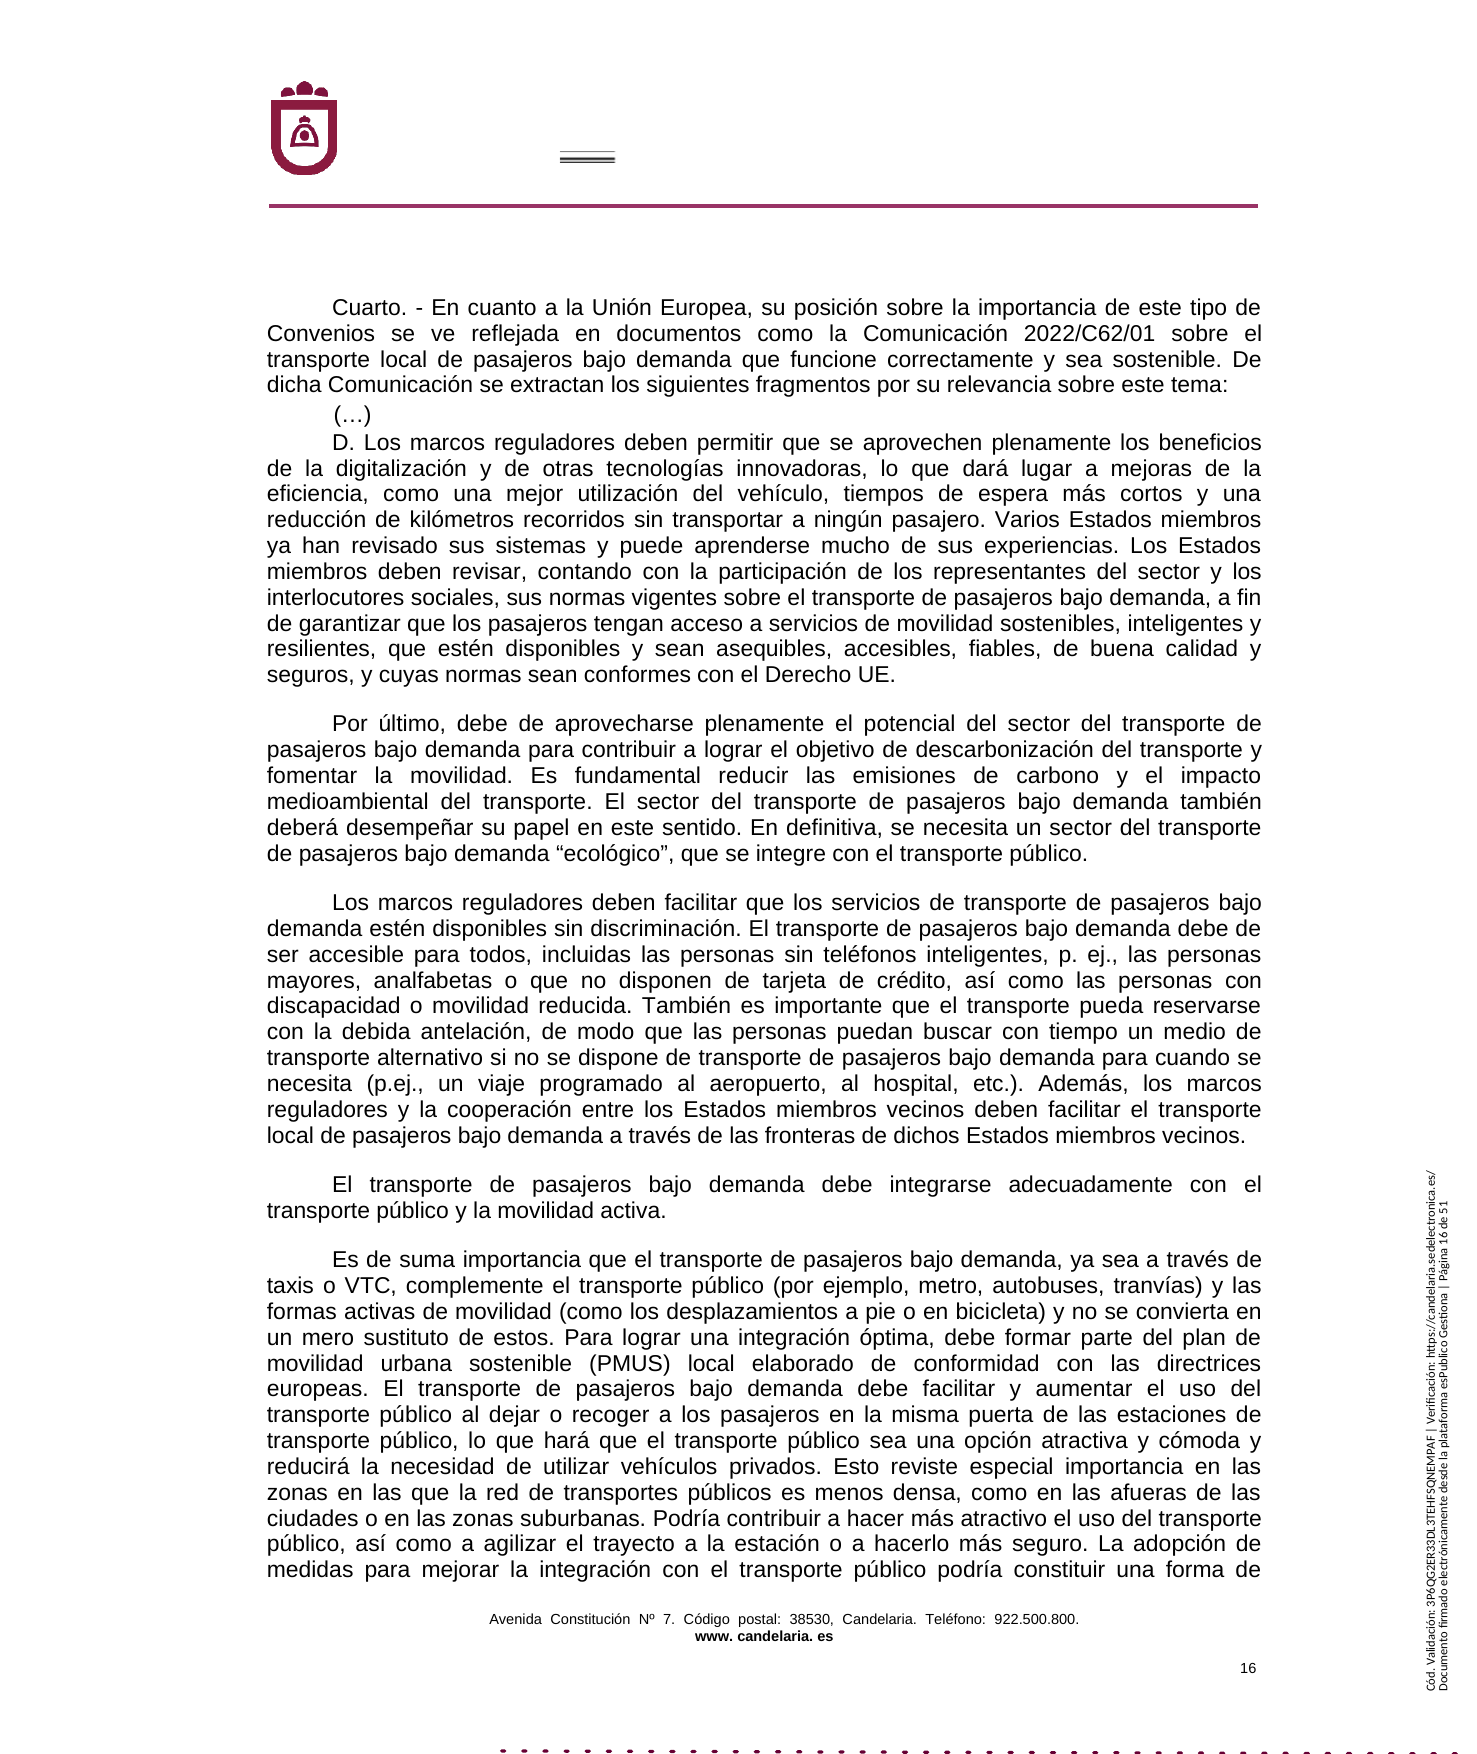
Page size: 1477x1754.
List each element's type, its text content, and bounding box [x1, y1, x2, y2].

text El transporte de pasajeros bajo demanda debe integrarse adecuadamente con el transporte público y la movilidad activa. [267, 1172, 1262, 1223]
text Es de suma importancia que el transporte de pasajeros bajo demanda, ya sea a través de taxis o VTC, complemente el transporte público (por ejemplo, metro, autobuses, tranvías) y las formas activas de movilidad (como los desplazamientos a pie o en bicicleta) y no se convierta en un mero sustituto de estos. Para lograr una integración óptima, debe formar parte del plan de movilidad urbana sostenible (PMUS) local elaborado de conformidad con las directrices europeas. El transporte de pasajeros bajo demanda debe facilitar y aumentar el uso del transporte público al dejar o recoger a los pasajeros en la misma puerta de las estaciones de transporte público, lo que hará que el transporte público sea una opción atractiva y cómoda y reducirá la necesidad de utilizar vehículos privados. Esto reviste especial importancia en las zonas en las que la red de transportes públicos es menos densa, como en las afueras de las ciudades o en las zonas suburbanas. Podría contribuir a hacer más atractivo el uso del transporte público, así como a agilizar el trayecto a la estación o a hacerlo más seguro. La adopción de medidas para mejorar la integración con el transporte público podría constituir una forma de [267, 1247, 1262, 1583]
text (…) [333, 401, 1262, 427]
text Los marcos reguladores deben facilitar que los servicios de transporte de pasajeros bajo demanda estén disponibles sin discriminación. El transporte de pasajeros bajo demanda debe de ser accesible para todos, incluidas las personas sin teléfonos inteligentes, p. ej., las personas mayores, analfabetas o que no disponen de tarjeta de crédito, así como las personas con discapacidad o movilidad reducida. También es importante que el transporte pueda reservarse con la debida antelación, de modo que las personas puedan buscar con tiempo un medio de transporte alternativo si no se dispone de transporte de pasajeros bajo demanda para cuando se necesita (p.ej., un viaje programado al aeropuerto, al hospital, etc.). Además, los marcos reguladores y la cooperación entre los Estados miembros vecinos deben facilitar el transporte local de pasajeros bajo demanda a través de las fronteras de dichos Estados miembros vecinos. [267, 890, 1262, 1148]
text D. Los marcos reguladores deben permitir que se aprovechen plenamente los beneficios de la digitalización y de otras tecnologías innovadoras, lo que dará lugar a mejoras de la eficiencia, como una mejor utilización del vehículo, tiempos de espera más cortos y una reducción de kilómetros recorridos sin transportar a ningún pasajero. Varios Estados miembros ya han revisado sus sistemas y puede aprenderse mucho de sus experiencias. Los Estados miembros deben revisar, contando con la participación de los representantes del sector y los interlocutores sociales, sus normas vigentes sobre el transporte de pasajeros bajo demanda, a fin de garantizar que los pasajeros tengan acceso a servicios de movilidad sostenibles, inteligentes y resilientes, que estén disponibles y sean asequibles, accesibles, fiables, de buena calidad y seguros, y cuyas normas sean conformes con el Derecho UE. [267, 429, 1262, 688]
text Cuarto. - En cuanto a la Unión Europea, su posición sobre la importancia de este tipo de Convenios se ve reflejada en documentos como la Comunicación 2022/C62/01 sobre el transporte local de pasajeros bajo demanda que funcione correctamente y sea sostenible. De dicha Comunicación se extractan los siguientes fragmentos por su relevancia sobre este tema: [267, 294, 1262, 398]
text Por último, debe de aprovecharse plenamente el potencial del sector del transporte de pasajeros bajo demanda para contribuir a lograr el objetivo de descarbonización del transporte y fomentar la movilidad. Es fundamental reducir las emisiones de carbono y el impacto medioambiental del transporte. El sector del transporte de pasajeros bajo demanda también deberá desempeñar su papel en este sentido. En definitiva, se necesita un sector del transporte de pasajeros bajo demanda “ecológico”, que se integre con el transporte público. [267, 711, 1262, 866]
